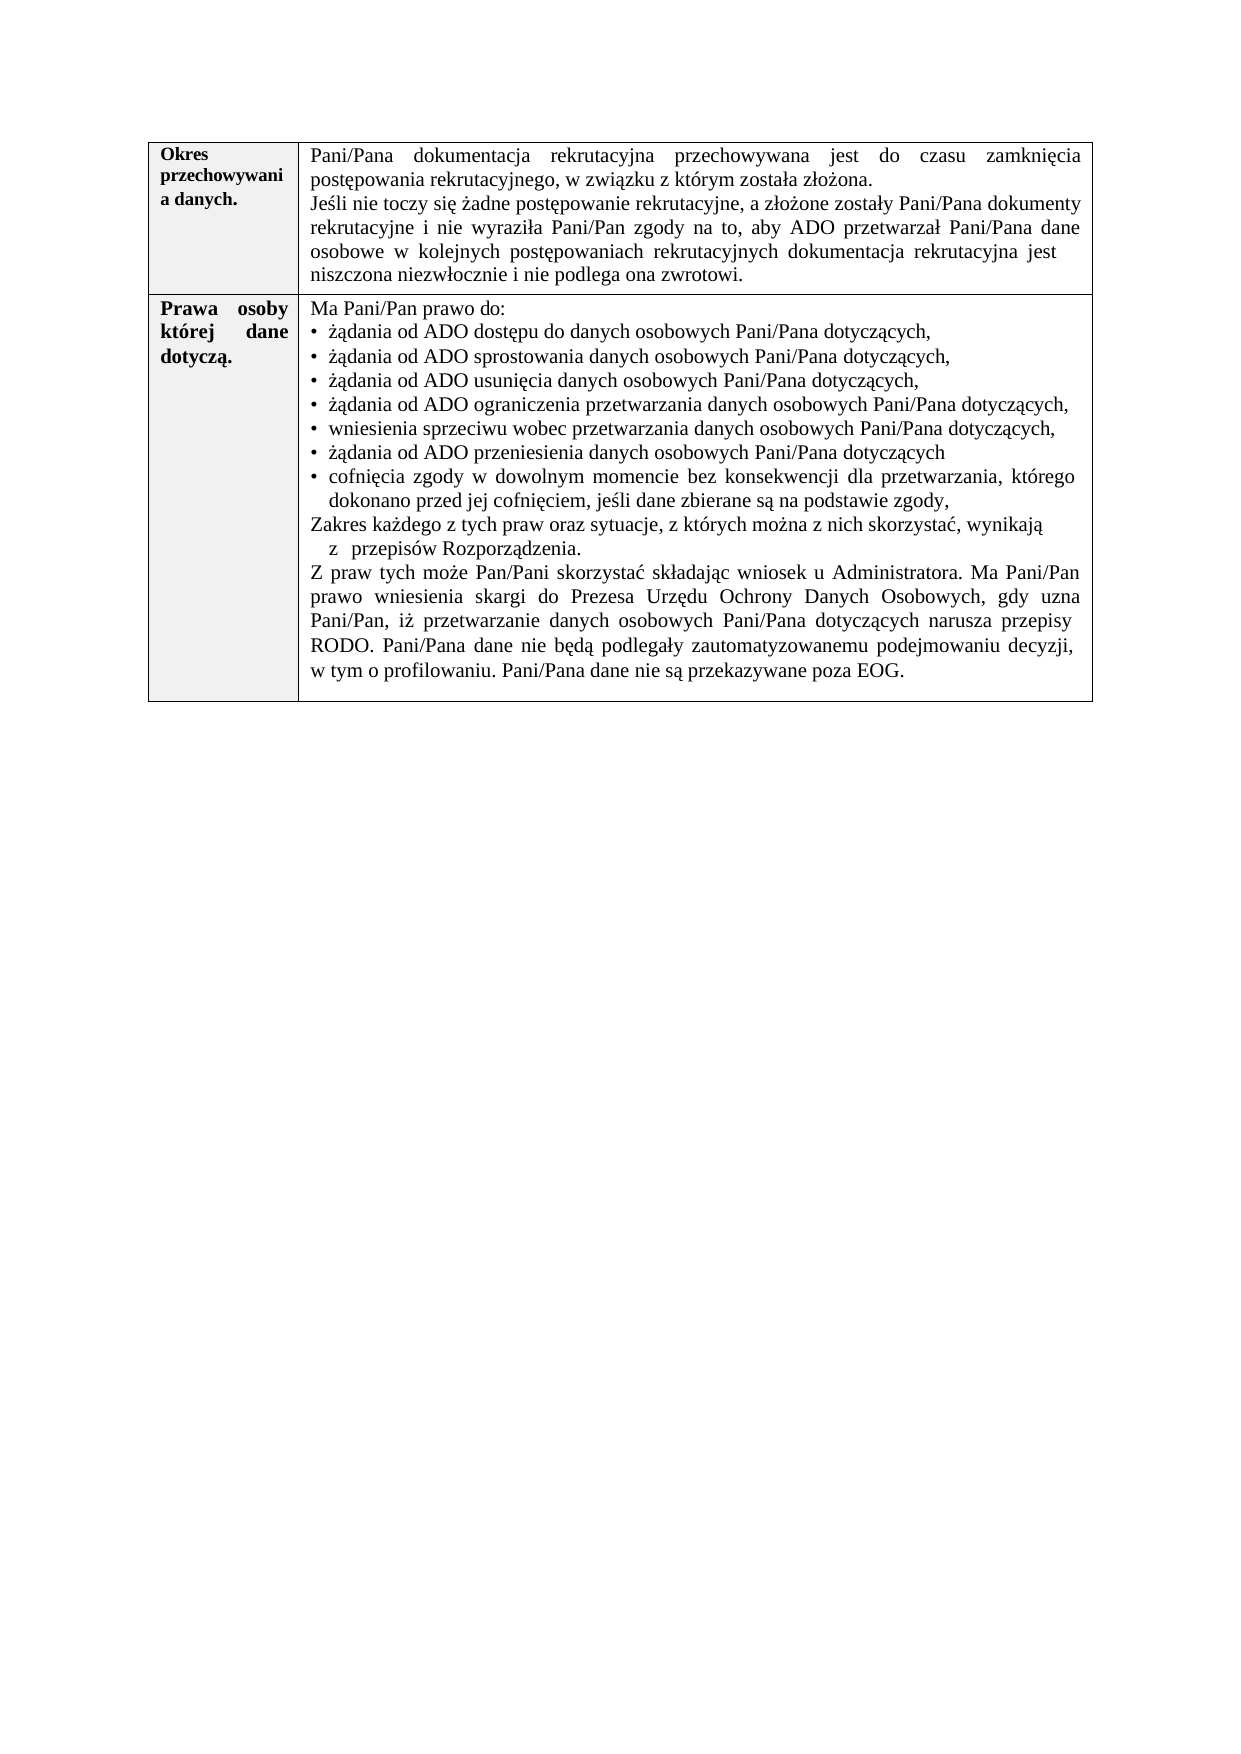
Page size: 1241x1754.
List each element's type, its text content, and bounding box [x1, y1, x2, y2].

table_cell Pani/Pana dokumentacja rekrutacyjna przechowywana jest do czasu zamknięcia postępowania rekrutacyjnego, w związku z którym została złożona. Jeśli nie toczy się żadne postępowanie rekrutacyjne, a złożone zostały Pani/Pana dokumenty rekrutacyjne i nie wyraziła Pani/Pan zgody na to, aby ADO przetwarzał Pani/Pana dane osobowe w kolejnych postępowaniach rekrutacyjnych dokumentacja rekrutacyjna jest niszczona niezwłocznie i nie podlega ona zwrotowi. [299, 143, 1092, 294]
table_cell Prawa osoby której dane dotyczą. [149, 295, 298, 701]
table_cell Okres przechowywania danych. [149, 143, 298, 294]
table_cell Ma Pani/Pan prawo do: żądania od ADO dostępu do danych osobowych Pani/Pana dotyczących, żądania od ADO sprostowania danych osobowych Pani/Pana dotyczących, żądania od ADO usunięcia danych osobowych Pani/Pana dotyczących, żądania od ADO ograniczenia przetwarzania danych osobowych Pani/Pana dotyczących, wniesienia sprzeciwu wobec przetwarzania danych osobowych Pani/Pana dotyczących, żądania od ADO przeniesienia danych osobowych Pani/Pana dotyczących cofnięcia zgody w dowolnym momencie bez konsekwencji dla przetwarzania, którego dokonano przed jej cofnięciem, jeśli dane zbierane są na podstawie zgody, Zakres każdego z tych praw oraz sytuacje, z których można z nich skorzystać, wynikają z przepisów Rozporządzenia. Z praw tych może Pan/Pani skorzystać składając wniosek u Administratora. Ma Pani/Pan prawo wniesienia skargi do Prezesa Urzędu Ochrony Danych Osobowych, gdy uzna Pani/Pan, iż przetwarzanie danych osobowych Pani/Pana dotyczących narusza przepisy RODO. Pani/Pana dane nie będą podlegały zautomatyzowanemu podejmowaniu decyzji, w tym o profilowaniu. Pani/Pana dane nie są przekazywane poza EOG. [299, 295, 1092, 701]
